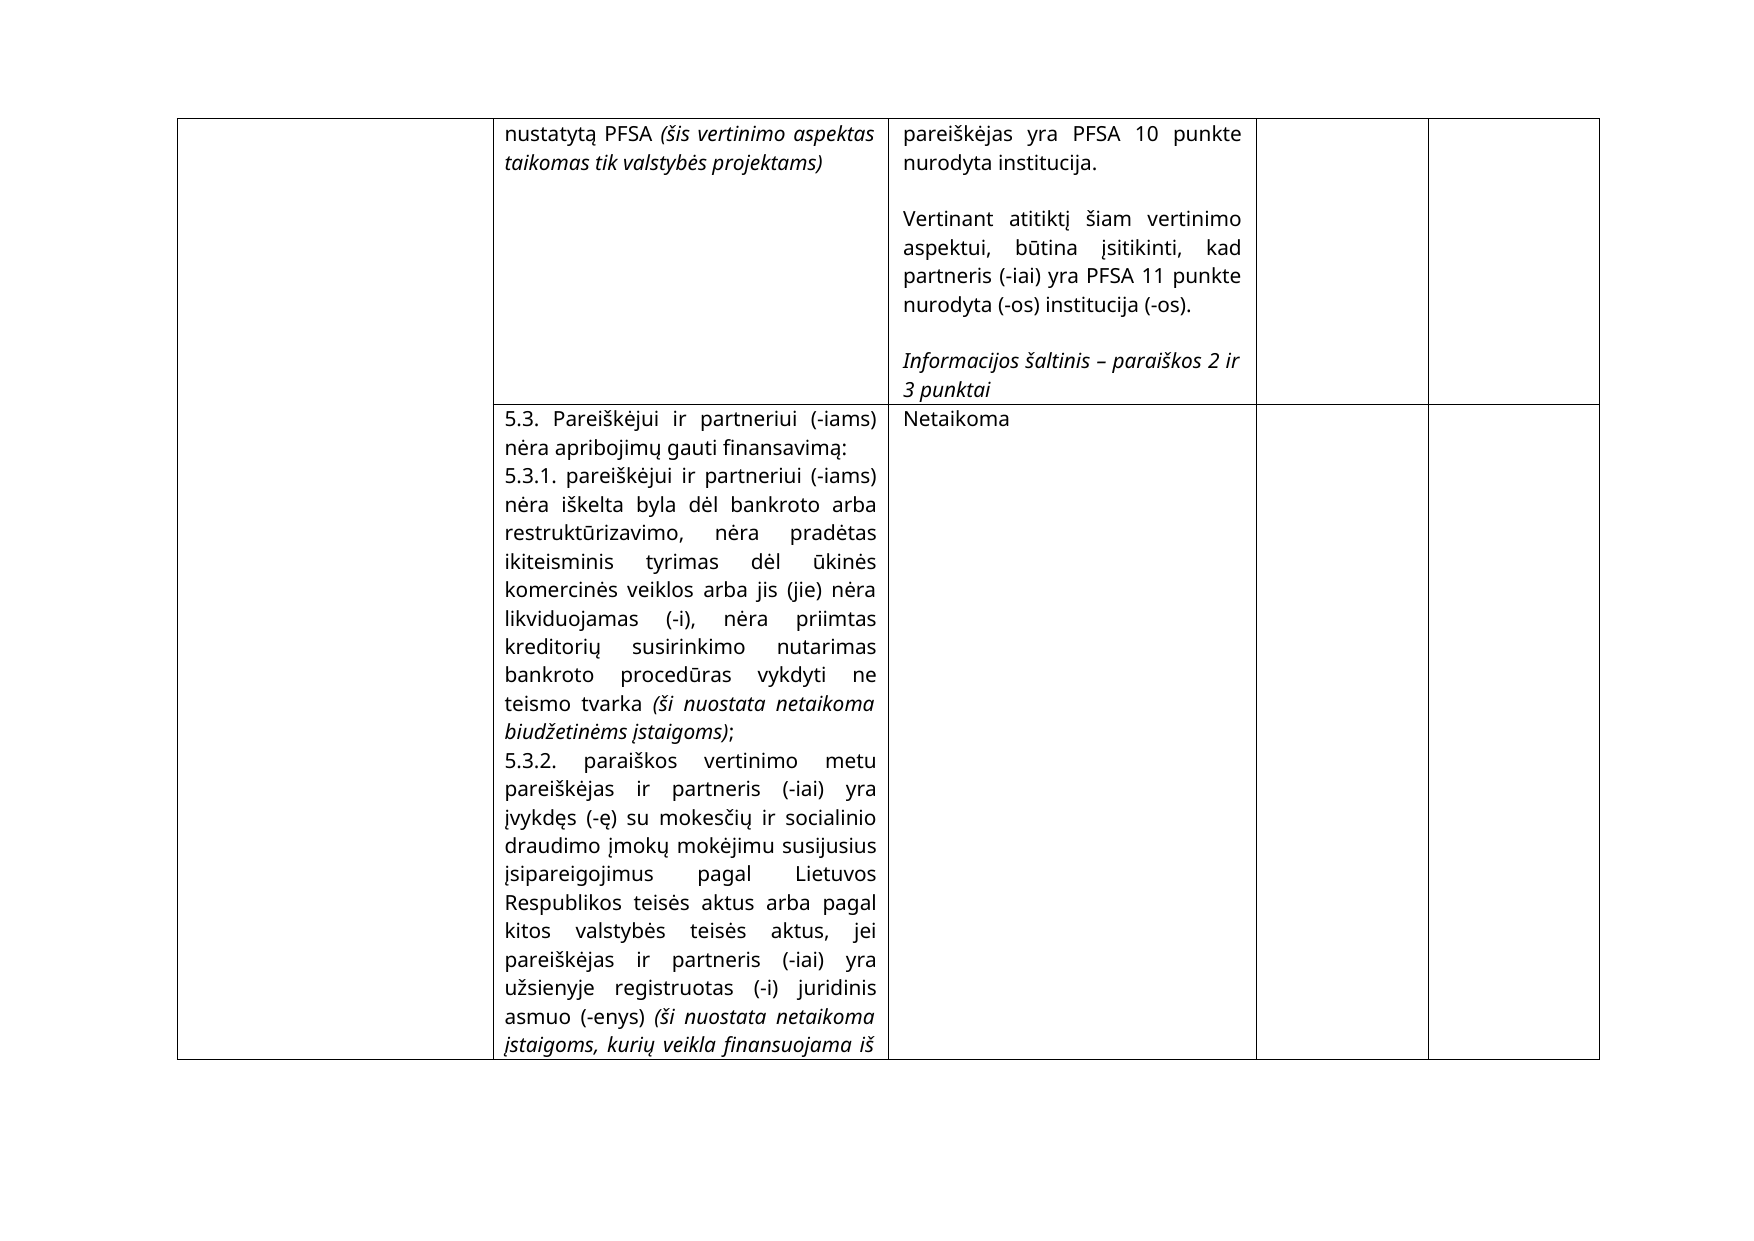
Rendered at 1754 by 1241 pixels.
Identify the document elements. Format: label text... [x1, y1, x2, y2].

table_cell 5.3. Pareiškėjui ir partneriui (-iams) nėra apribojimų gauti finansavimą: 5.3.1. pareiškėjui ir partneriui (-iams) nėra iškelta byla dėl bankroto arba restruktūrizavimo, nėra pradėtas ikiteisminis tyrimas dėl ūkinės komercinės veiklos arba jis (jie) nėra likviduojamas (-i), nėra priimtas kreditorių susirinkimo nutarimas bankroto procedūras vykdyti ne teismo tvarka (ši nuostata netaikoma biudžetinėms įstaigoms); 5.3.2. paraiškos vertinimo metu pareiškėjas ir partneris (-iai) yra įvykdęs (-ę) su mokesčių ir socialinio draudimo įmokų mokėjimu susijusius įsipareigojimus pagal Lietuvos Respublikos teisės aktus arba pagal kitos valstybės teisės aktus, jei pareiškėjas ir partneris (-iai) yra užsienyje registruotas (-i) juridinis asmuo (-enys) (ši nuostata netaikoma įstaigoms, kurių veikla finansuojama iš [494, 405, 888, 1059]
table_cell [1429, 405, 1599, 1059]
table_cell [178, 119, 493, 1059]
table_cell [1429, 119, 1599, 403]
table_cell [1257, 405, 1428, 1059]
table_cell pareiškėjas yra PFSA 10 punkte nurodyta institucija. Vertinant atitiktį šiam vertinimo aspektui, būtina įsitikinti, kad partneris (-iai) yra PFSA 11 punkte nurodyta (-os) institucija (-os). Informacijos šaltinis – paraiškos 2 ir 3 punktai [889, 119, 1256, 403]
table_cell Netaikoma [889, 405, 1256, 1059]
table_cell [1257, 119, 1428, 403]
table_cell nustatytą PFSA (šis vertinimo aspektas taikomas tik valstybės projektams) [494, 119, 888, 403]
